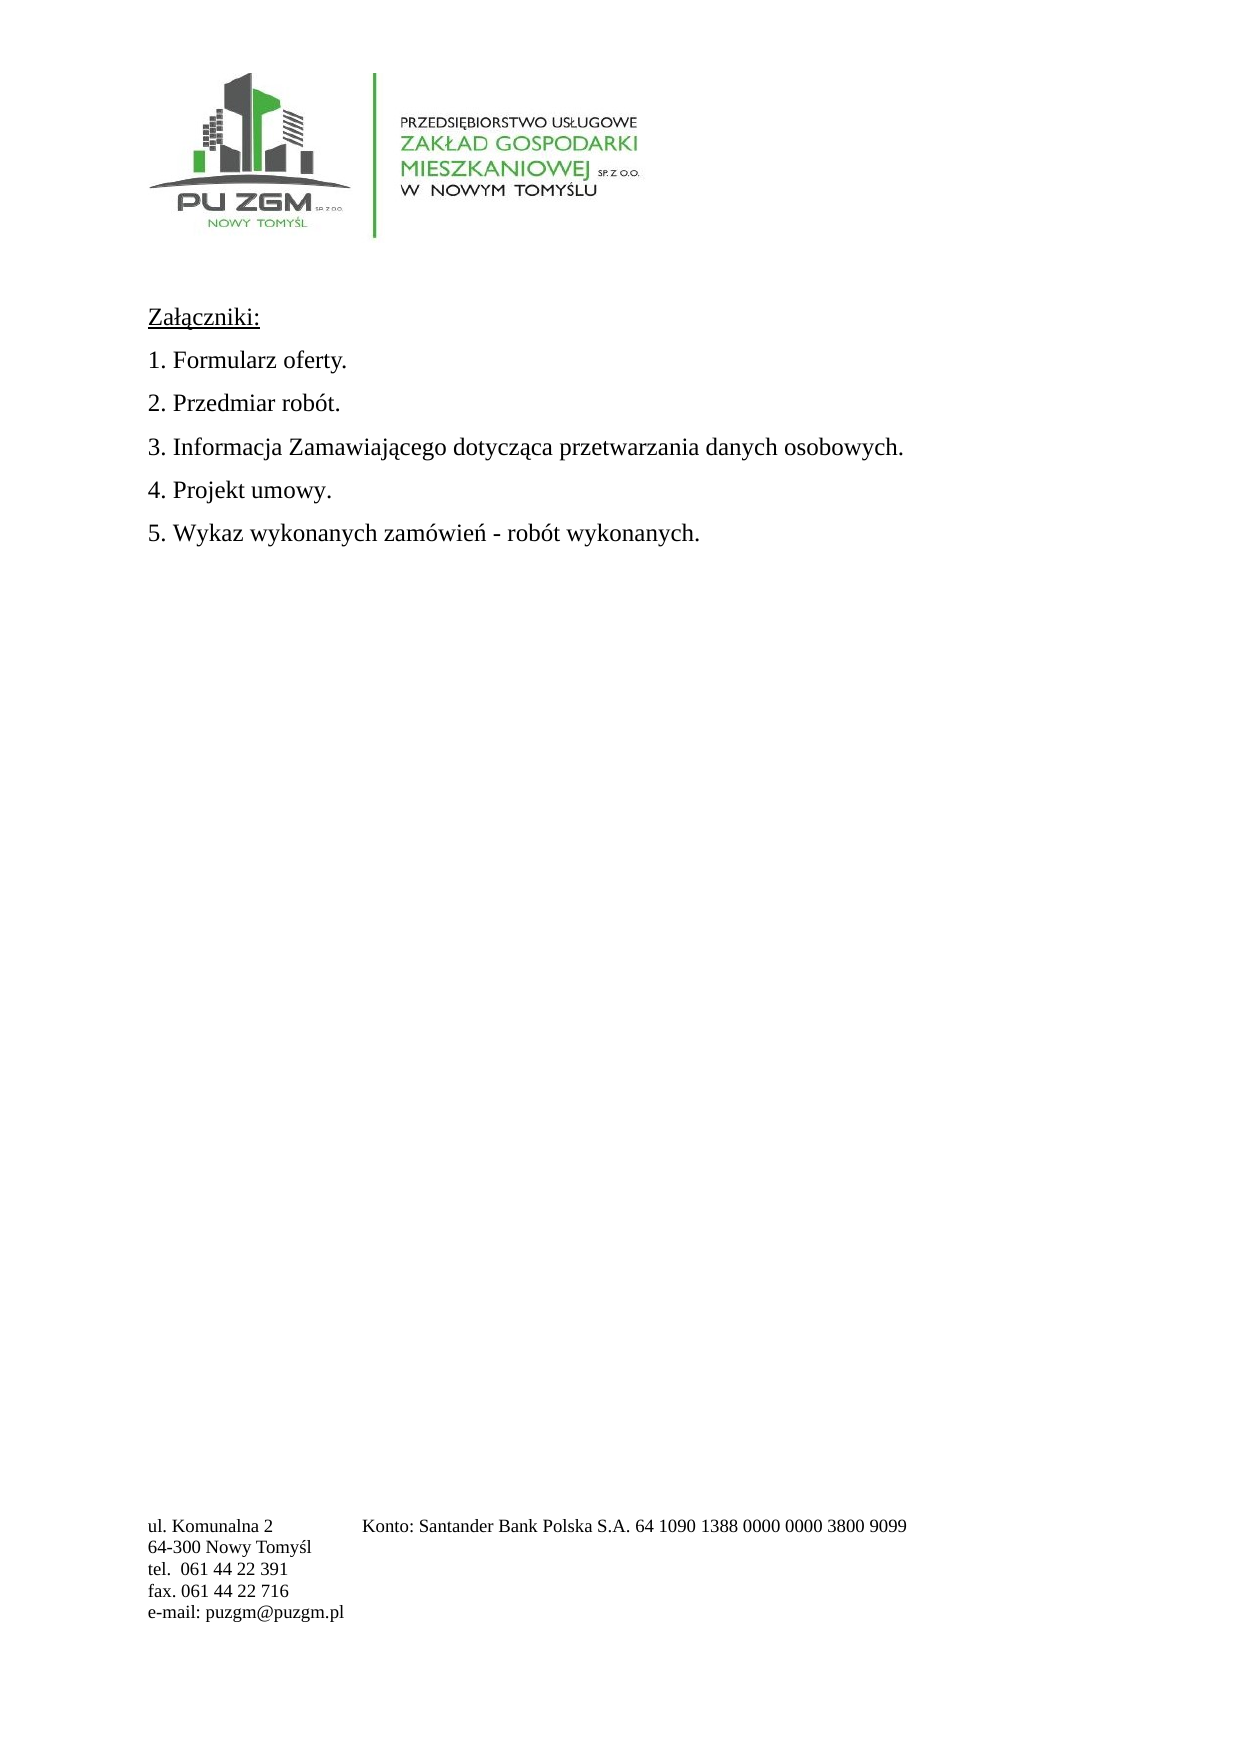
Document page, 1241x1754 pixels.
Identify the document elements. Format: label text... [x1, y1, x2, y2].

picture [147, 73, 655, 243]
text Załączniki: 1. Formularz oferty. 2. Przedmiar robót. 3. Informacja Zamawiającego dotycząca przetwarzania danych osobowych. 4. Projekt umowy. 5. Wykaz wykonanych zamówień - robót wykonanych. [148, 302, 1093, 547]
